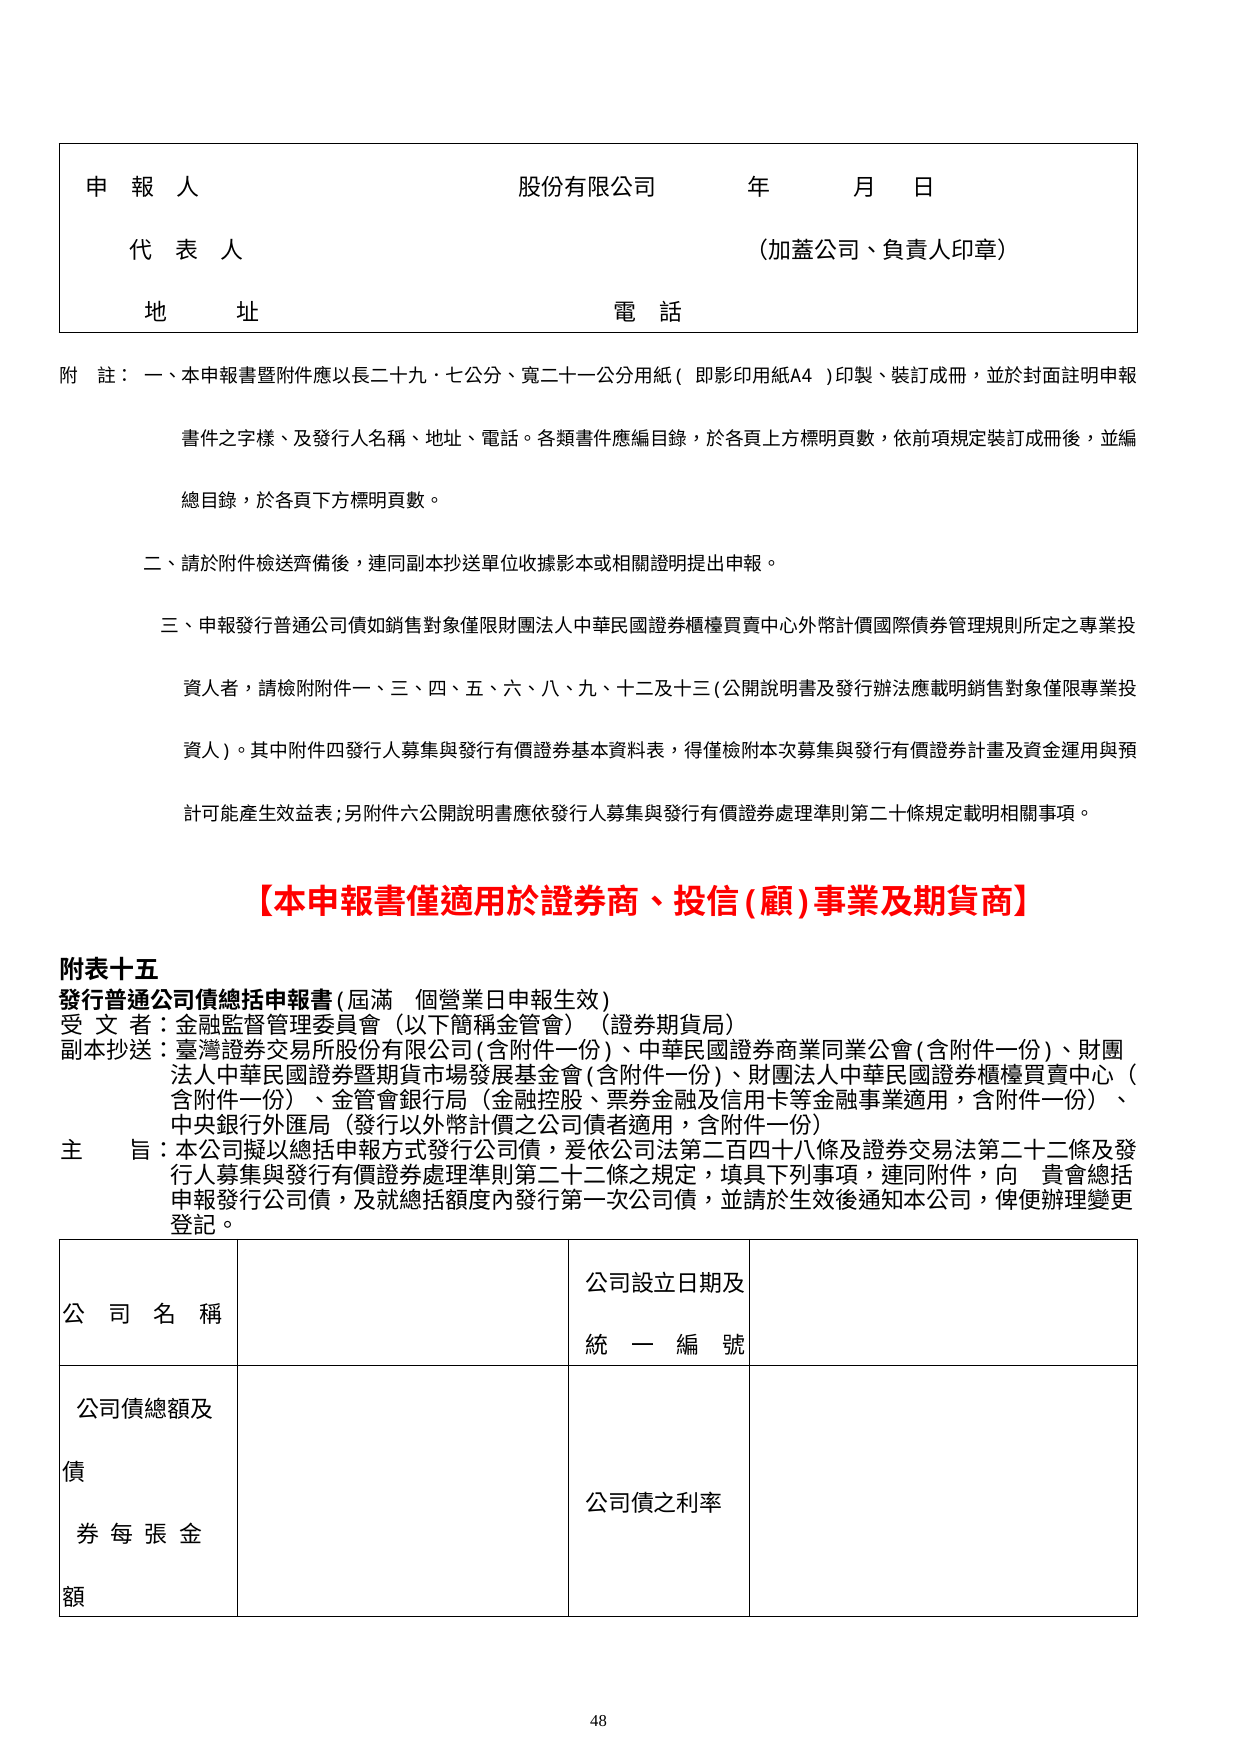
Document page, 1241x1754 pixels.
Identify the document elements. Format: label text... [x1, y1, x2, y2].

text 發行普通公司債總括申報書(屆滿 個營業日申報生效) [47, 989, 1137, 1014]
text 二、請於附件檢送齊備後，連同副本抄送單位收據影本或相關證明提出申報。 [59, 520, 1137, 583]
table_cell [750, 1366, 1137, 1616]
table_cell [238, 1366, 568, 1616]
text 三、申報發行普通公司債如銷售對象僅限財團法人中華民國證券櫃檯買賣中心外幣計價國際債券管理規則所定之專業投資人者，請檢附附件一、三、四、五、六、八、九、十二及十三(公開說明書及發行辦法應載明銷售對象僅限專業投資人)。其中附件四發行人募集與發行有價證券基本資料表，得僅檢附本次募集與發行有價證券計畫及資金運用與預計可能產生效益表;另附件六公開說明書應依發行人募集與發行有價證券處理準則第二十條規定載明相關事項。 [59, 583, 1137, 833]
text 附 註： 一、本申報書暨附件應以長二十九．七公分、寬二十一公分用紙( 即影印用紙A4 )印製、裝訂成冊，並於封面註明申報書件之字樣、及發行人名稱、地址、電話。各類書件應編目錄，於各頁上方標明頁數，依前項規定裝訂成冊後，並編總目錄，於各頁下方標明頁數。 [59, 333, 1137, 520]
text 主 旨：本公司擬以總括申報方式發行公司債，爰依公司法第二百四十八條及證券交易法第二十二條及發行人募集與發行有價證券處理準則第二十二條之規定，填具下列事項，連同附件，向 貴會總括申報發行公司債，及就總括額度內發行第一次公司債，並請於生效後通知本公司，俾便辦理變更登記。 [47, 1139, 1137, 1239]
table_cell 公司債之利率 [569, 1366, 749, 1616]
text 受 文 者：金融監督管理委員會（以下簡稱金管會）（證券期貨局） [47, 1014, 1137, 1039]
text 附表十五 [59, 868, 1137, 989]
table_header [750, 1240, 1137, 1365]
text 【本申報書僅適用於證券商、投信(顧)事業及期貨商】 [240, 875, 1086, 923]
table_cell 申 報 人 股份有限公司 年 月 日 代 表 人 （加蓋公司、負責人印章） 地 址 電 話 [60, 144, 1137, 332]
table_header 公 司 名 稱 [60, 1240, 237, 1365]
table_cell 公司債總額及債 券 每 張 金 額 [60, 1366, 237, 1616]
table_header [238, 1240, 568, 1365]
text 副本抄送：臺灣證券交易所股份有限公司(含附件一份)、中華民國證券商業同業公會(含附件一份)、財團法人中華民國證券暨期貨市場發展基金會(含附件一份)、財團法人中華民國證券櫃檯買賣中心（含附件一份）、金管會銀行局（金融控股、票券金融及信用卡等金融事業適用，含附件一份）、中央銀行外匯局（發行以外幣計價之公司債者適用，含附件一份） [47, 1039, 1137, 1139]
table_header 公司設立日期及 統 一 編 號 [569, 1240, 749, 1365]
